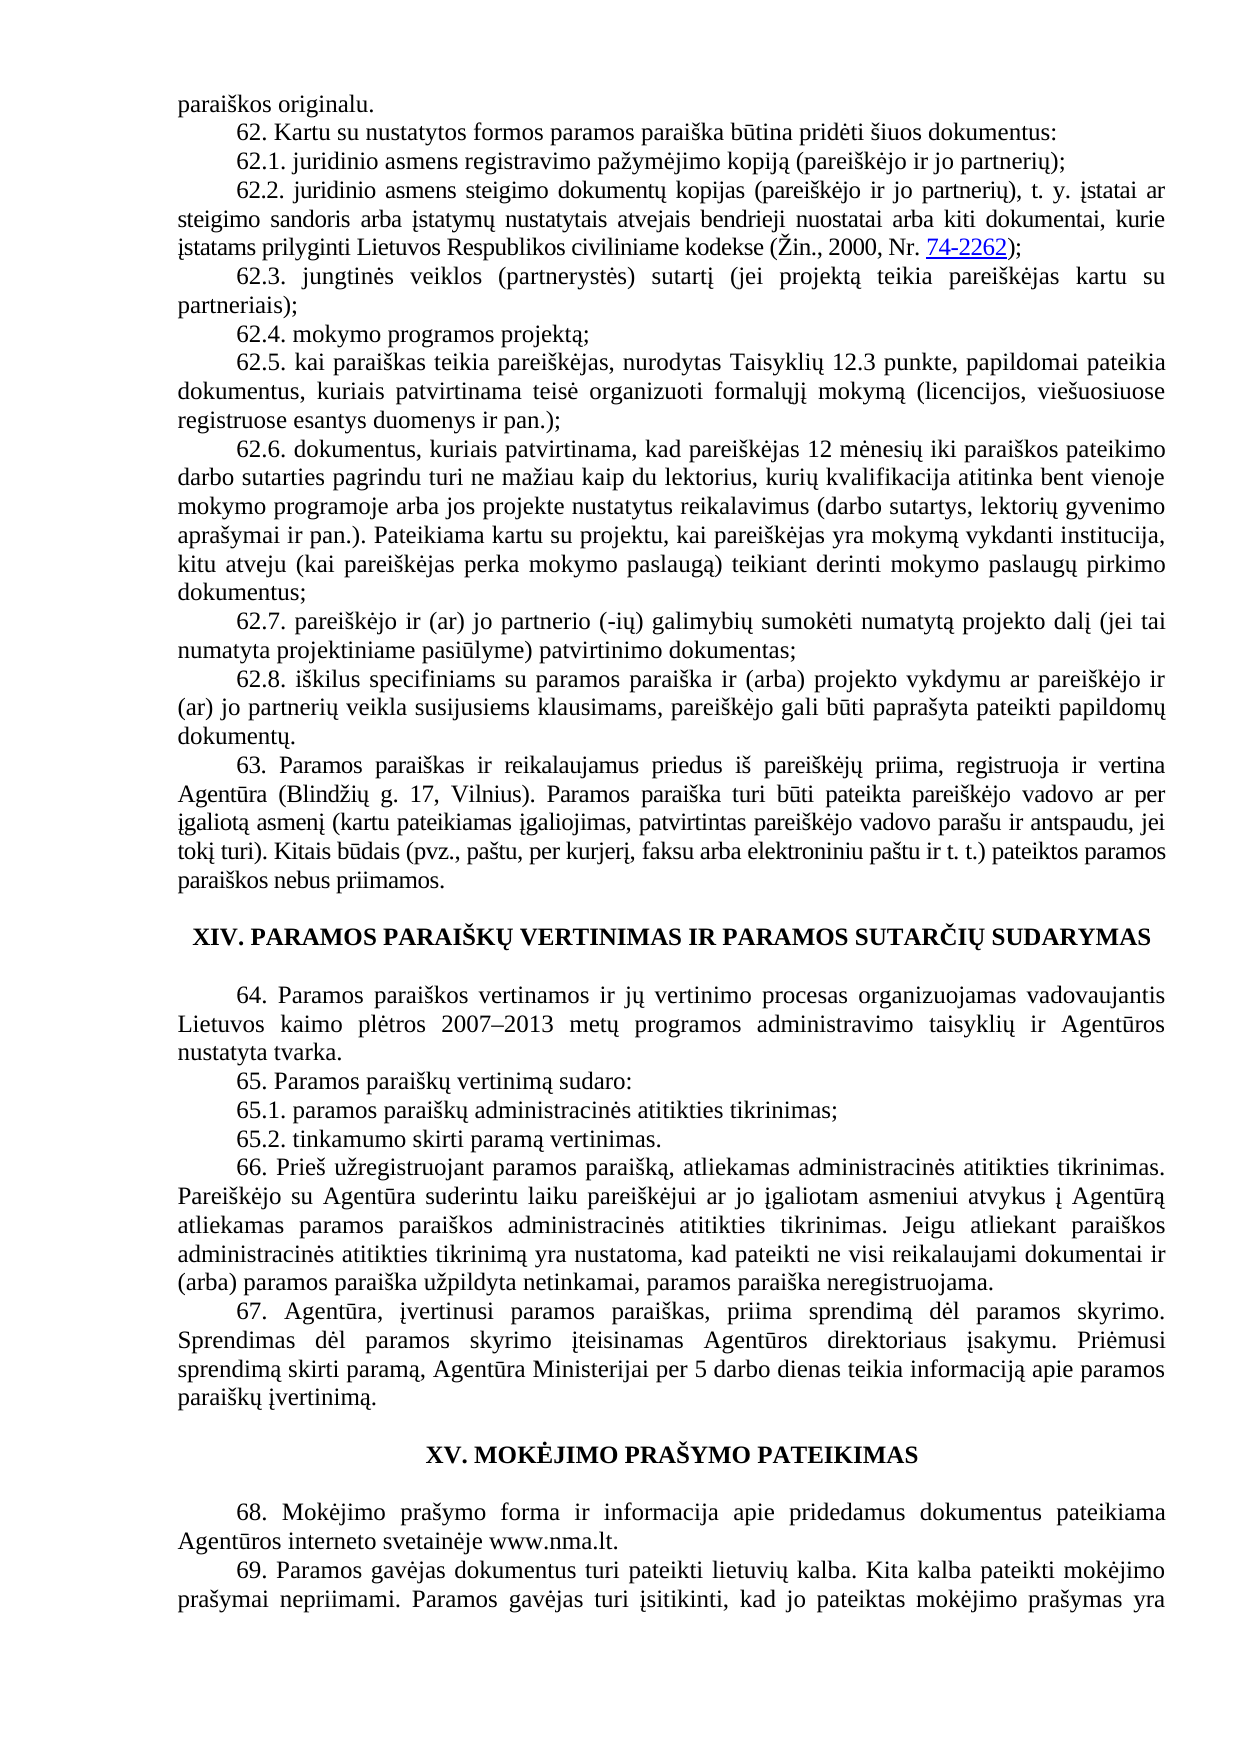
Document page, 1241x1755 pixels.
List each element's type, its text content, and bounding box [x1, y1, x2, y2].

text 63. Paramos paraiškas ir reikalaujamus priedus iš pareiškėjų priima, registruoja ir vertina Agentūra (Blindžių g. 17, Vilnius). Paramos paraiška turi būti pateikta pareiškėjo vadovo ar per įgaliotą asmenį (kartu pateikiamas įgaliojimas, patvirtintas pareiškėjo vadovo parašu ir antspaudu, jei tokį turi). Kitais būdais (pvz., paštu, per kurjerį, faksu arba elektroniniu paštu ir t. t.) pateiktos paramos paraiškos nebus priimamos. [177, 750, 1166, 894]
text 62.5. kai paraiškas teikia pareiškėjas, nurodytas Taisyklių 12.3 punkte, papildomai pateikia dokumentus, kuriais patvirtinama teisė organizuoti formalųjį mokymą (licencijos, viešuosiuose registruose esantys duomenys ir pan.); [177, 347, 1166, 434]
text 62.7. pareiškėjo ir (ar) jo partnerio (-ių) galimybių sumokėti numatytą projekto dalį (jei tai numatyta projektiniame pasiūlyme) patvirtinimo dokumentas; [177, 606, 1166, 664]
text 64. Paramos paraiškos vertinamos ir jų vertinimo procesas organizuojamas vadovaujantis Lietuvos kaimo plėtros 2007–2013 metų programos administravimo taisyklių ir Agentūros nustatyta tvarka. [177, 980, 1166, 1066]
text 65.1. paramos paraiškų administracinės atitikties tikrinimas; [177, 1095, 1166, 1124]
text 66. Prieš užregistruojant paramos paraišką, atliekamas administracinės atitikties tikrinimas. Pareiškėjo su Agentūra suderintu laiku pareiškėjui ar jo įgaliotam asmeniui atvykus į Agentūrą atliekamas paramos paraiškos administracinės atitikties tikrinimas. Jeigu atliekant paraiškos administracinės atitikties tikrinimą yra nustatoma, kad pateikti ne visi reikalaujami dokumentai ir (arba) paramos paraiška užpildyta netinkamai, paramos paraiška neregistruojama. [177, 1152, 1166, 1296]
text 62.3. jungtinės veiklos (partnerystės) sutartį (jei projektą teikia pareiškėjas kartu su partneriais); [177, 261, 1166, 319]
text 62. Kartu su nustatytos formos paramos paraiška būtina pridėti šiuos dokumentus: [177, 117, 1166, 146]
text 67. Agentūra, įvertinusi paramos paraiškas, priima sprendimą dėl paramos skyrimo. Sprendimas dėl paramos skyrimo įteisinamas Agentūros direktoriaus įsakymu. Priėmusi sprendimą skirti paramą, Agentūra Ministerijai per 5 darbo dienas teikia informaciją apie paramos paraiškų įvertinimą. [177, 1296, 1166, 1411]
text 65. Paramos paraiškų vertinimą sudaro: [177, 1066, 1166, 1095]
text XV. MOKĖJIMO PRAŠYMO PATEIKIMAS [177, 1440, 1166, 1469]
text 62.8. iškilus specifiniams su paramos paraiška ir (arba) projekto vykdymu ar pareiškėjo ir (ar) jo partnerių veikla susijusiems klausimams, pareiškėjo gali būti paprašyta pateikti papildomų dokumentų. [177, 664, 1166, 750]
text 65.2. tinkamumo skirti paramą vertinimas. [177, 1124, 1166, 1152]
text 62.4. mokymo programos projektą; [177, 319, 1166, 347]
text 62.2. juridinio asmens steigimo dokumentų kopijas (pareiškėjo ir jo partnerių), t. y. įstatai ar steigimo sandoris arba įstatymų nustatytais atvejais bendrieji nuostatai arba kiti dokumentai, kurie įstatams prilyginti Lietuvos Respublikos civiliniame kodekse (Žin., 2000, Nr. 74-2262); [177, 175, 1166, 261]
text 69. Paramos gavėjas dokumentus turi pateikti lietuvių kalba. Kita kalba pateikti mokėjimo prašymai nepriimami. Paramos gavėjas turi įsitikinti, kad jo pateiktas mokėjimo prašymas yra [177, 1555, 1166, 1612]
text 68. Mokėjimo prašymo forma ir informacija apie pridedamus dokumentus pateikiama Agentūros interneto svetainėje www.nma.lt. [177, 1497, 1166, 1555]
text paraiškos originalu. [177, 89, 1166, 117]
text XIV. PARAMOS PARAIŠKŲ VERTINIMAS IR PARAMOS SUTARČIŲ SUDARYMAs [177, 922, 1166, 951]
text 62.1. juridinio asmens registravimo pažymėjimo kopiją (pareiškėjo ir jo partnerių); [177, 146, 1166, 175]
text 62.6. dokumentus, kuriais patvirtinama, kad pareiškėjas 12 mėnesių iki paraiškos pateikimo darbo sutarties pagrindu turi ne mažiau kaip du lektorius, kurių kvalifikacija atitinka bent vienoje mokymo programoje arba jos projekte nustatytus reikalavimus (darbo sutartys, lektorių gyvenimo aprašymai ir pan.). Pateikiama kartu su projektu, kai pareiškėjas yra mokymą vykdanti institucija, kitu atveju (kai pareiškėjas perka mokymo paslaugą) teikiant derinti mokymo paslaugų pirkimo dokumentus; [177, 434, 1166, 606]
